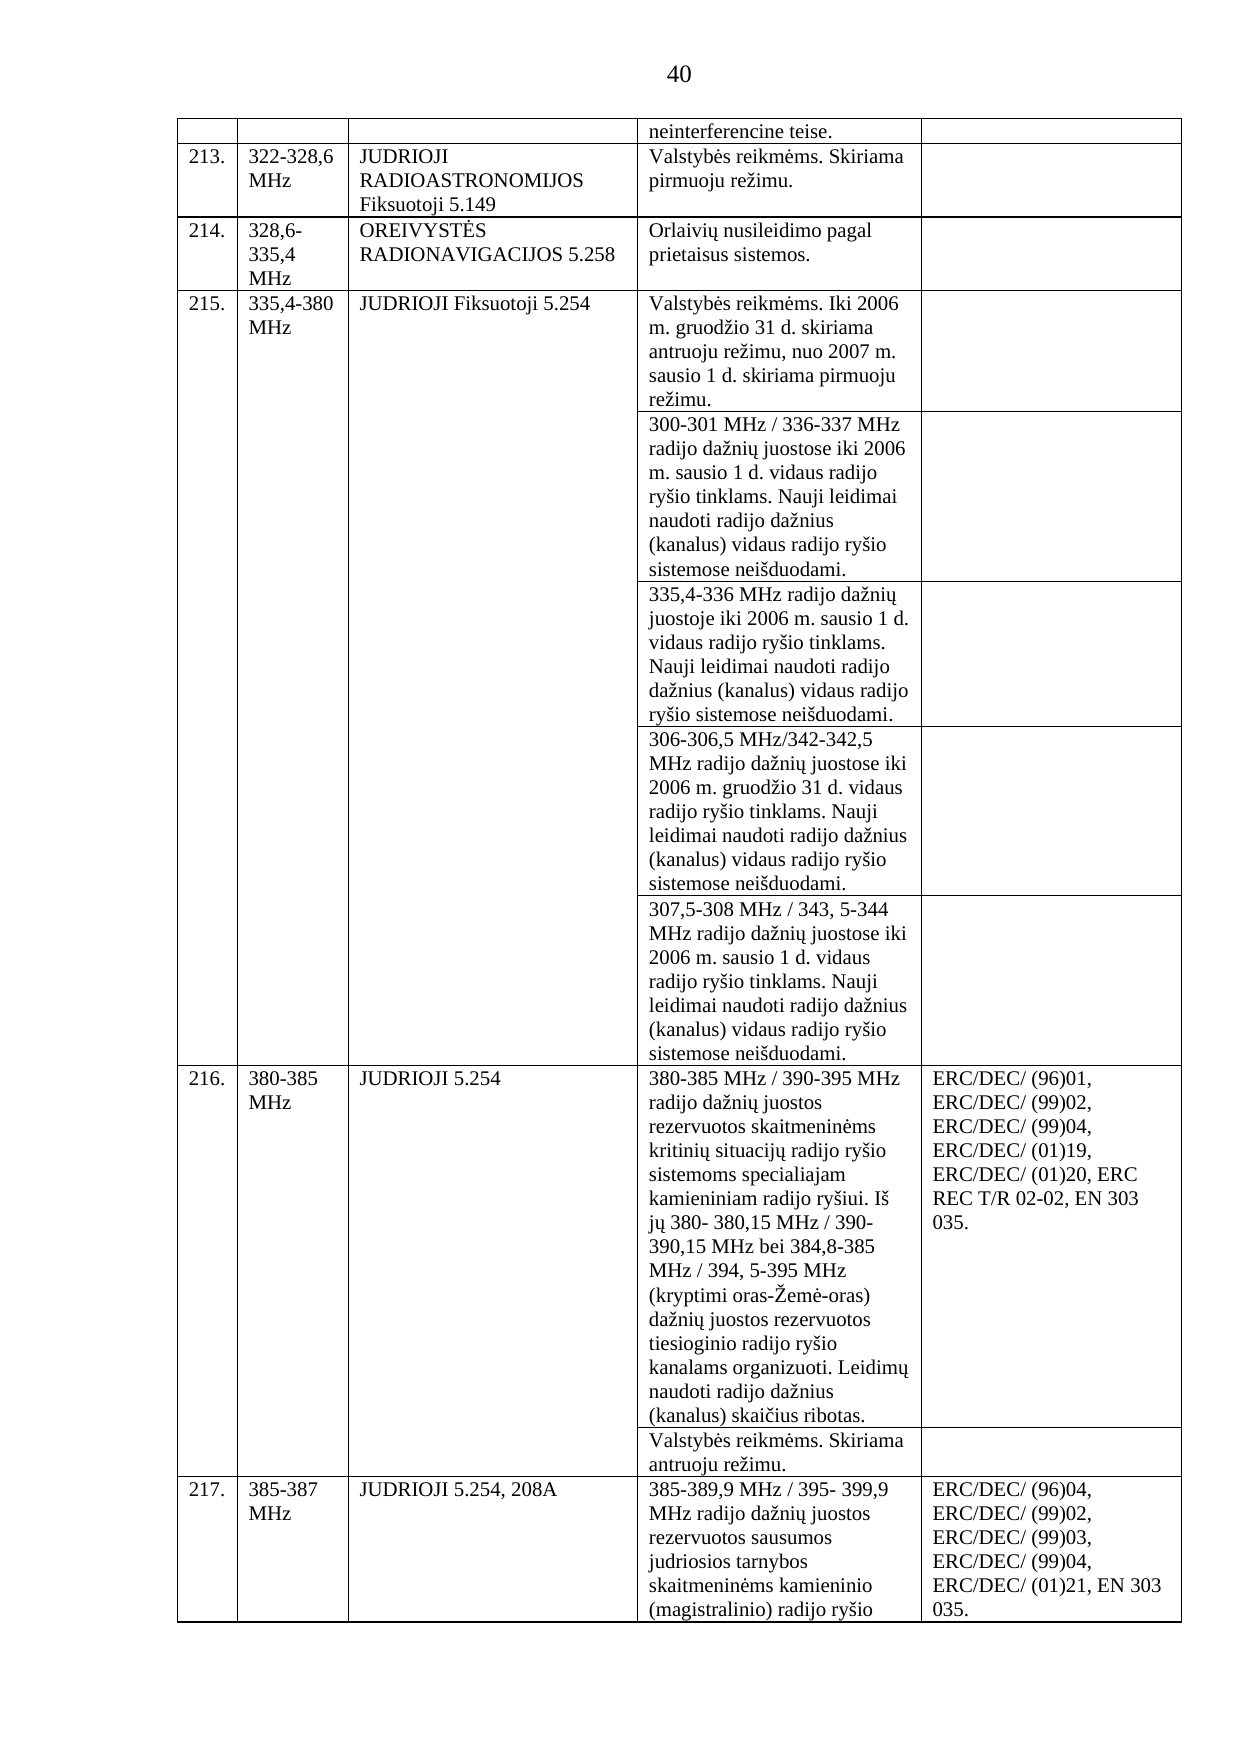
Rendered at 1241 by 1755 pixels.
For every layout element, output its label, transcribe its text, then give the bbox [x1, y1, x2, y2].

table_cell JUDRIOJI RADIOASTRONOMIJOS Fiksuotoji 5.149 [349, 144, 637, 216]
table_cell 335,4-380 MHz [238, 291, 348, 1065]
table_cell [178, 119, 237, 143]
table_cell 385-387 MHz [238, 1477, 348, 1621]
table_cell 216. [178, 1066, 237, 1476]
table_cell 306-306,5 MHz/342-342,5 MHz radijo dažnių juostose iki 2006 m. gruodžio 31 d. vidaus radijo ryšio tinklams. Nauji leidimai naudoti radijo dažnius (kanalus) vidaus radijo ryšio sistemose neišduodami. [638, 727, 921, 895]
table_cell [922, 412, 1181, 581]
table_cell [922, 896, 1181, 1065]
table_cell 380-385 MHz / 390-395 MHz radijo dažnių juostos rezervuotos skaitmeninėms kritinių situacijų radijo ryšio sistemoms specialiajam kamieniniam radijo ryšiui. Iš jų 380- 380,15 MHz / 390-390,15 MHz bei 384,8-385 MHz / 394, 5-395 MHz (kryptimi oras-Žemė-oras) dažnių juostos rezervuotos tiesioginio radijo ryšio kanalams organizuoti. Leidimų naudoti radijo dažnius (kanalus) skaičius ribotas. [638, 1066, 921, 1427]
table_cell ERC/DEC/ (96)04, ERC/DEC/ (99)02, ERC/DEC/ (99)03, ERC/DEC/ (99)04, ERC/DEC/ (01)21, EN 303 035. [922, 1477, 1181, 1621]
table_cell [922, 218, 1181, 290]
table_cell 385-389,9 MHz / 395- 399,9 MHz radijo dažnių juostos rezervuotos sausumos judriosios tarnybos skaitmeninėms kamieninio (magistralinio) radijo ryšio [638, 1477, 921, 1621]
table_cell ERC/DEC/ (96)01, ERC/DEC/ (99)02, ERC/DEC/ (99)04, ERC/DEC/ (01)19, ERC/DEC/ (01)20, ERC REC T/R 02-02, EN 303 035. [922, 1066, 1181, 1427]
table_cell 335,4-336 MHz radijo dažnių juostoje iki 2006 m. sausio 1 d. vidaus radijo ryšio tinklams. Nauji leidimai naudoti radijo dažnius (kanalus) vidaus radijo ryšio sistemose neišduodami. [638, 582, 921, 726]
table_cell Valstybės reikmėms. Skiriama pirmuoju režimu. [638, 144, 921, 216]
table_cell [922, 119, 1181, 143]
table_cell JUDRIOJI 5.254, 208A [349, 1477, 637, 1621]
table_cell [922, 727, 1181, 895]
table_cell [238, 119, 348, 143]
table_cell 217. [178, 1477, 237, 1621]
table_cell Valstybės reikmėms. Iki 2006 m. gruodžio 31 d. skiriama antruoju režimu, nuo 2007 m. sausio 1 d. skiriama pirmuoju režimu. [638, 291, 921, 411]
table_cell 322-328,6 MHz [238, 144, 348, 216]
table_cell 214. [178, 218, 237, 290]
table_cell neinterferencine teise. [638, 119, 921, 143]
table_cell [922, 582, 1181, 726]
table_cell 213. [178, 144, 237, 216]
table_cell OREIVYSTĖS RADIONAVIGACIJOS 5.258 [349, 218, 637, 290]
table_cell 307,5-308 MHz / 343, 5-344 MHz radijo dažnių juostose iki 2006 m. sausio 1 d. vidaus radijo ryšio tinklams. Nauji leidimai naudoti radijo dažnius (kanalus) vidaus radijo ryšio sistemose neišduodami. [638, 896, 921, 1065]
table_cell JUDRIOJI Fiksuotoji 5.254 [349, 291, 637, 1065]
table_cell [922, 1428, 1181, 1476]
table_cell JUDRIOJI 5.254 [349, 1066, 637, 1476]
table_cell 328,6- 335,4 MHz [238, 218, 348, 290]
table_cell 300-301 MHz / 336-337 MHz radijo dažnių juostose iki 2006 m. sausio 1 d. vidaus radijo ryšio tinklams. Nauji leidimai naudoti radijo dažnius (kanalus) vidaus radijo ryšio sistemose neišduodami. [638, 412, 921, 581]
table_cell [922, 291, 1181, 411]
table_cell [349, 119, 637, 143]
table_cell [922, 144, 1181, 216]
table_cell 380-385 MHz [238, 1066, 348, 1476]
table_cell 215. [178, 291, 237, 1065]
table_cell Valstybės reikmėms. Skiriama antruoju režimu. [638, 1428, 921, 1476]
table_cell Orlaivių nusileidimo pagal prietaisus sistemos. [638, 218, 921, 290]
